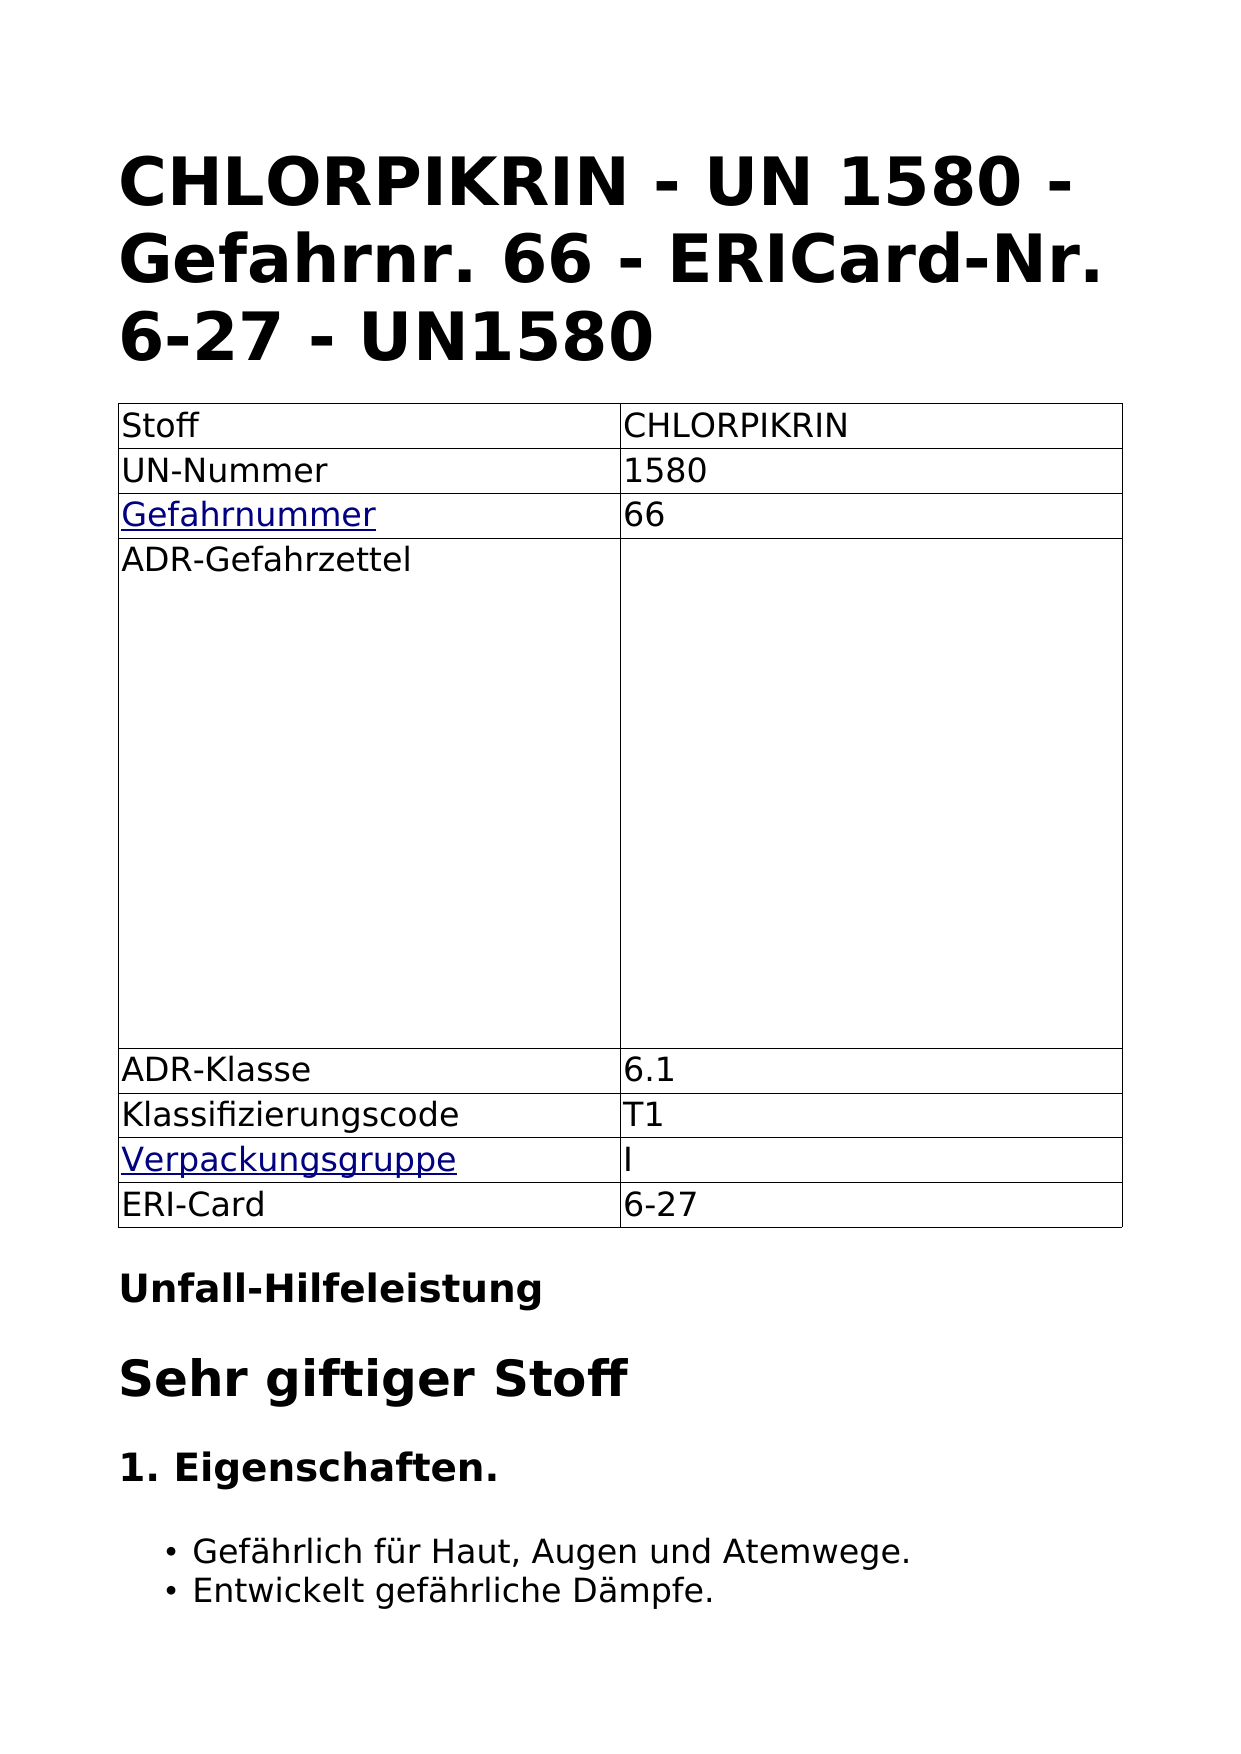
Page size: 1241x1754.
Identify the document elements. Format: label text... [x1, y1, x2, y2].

table_cell Verpackungsgruppe [119, 1138, 620, 1182]
list Entwickelt gefährliche Dämpfe. [177, 1571, 1122, 1610]
table_header CHLORPIKRIN [621, 404, 1122, 448]
table_cell UN-Nummer [119, 449, 620, 493]
table_cell 6.1 [621, 1049, 1122, 1092]
subtitle 1. Eigenschaften. [118, 1445, 1122, 1490]
table_cell ADR-Gefahrzettel [119, 539, 620, 1048]
table_cell T1 [621, 1094, 1122, 1137]
table_cell 1580 [621, 449, 1122, 493]
subtitle Sehr giftiger Stoff [118, 1349, 1122, 1408]
table_cell I [621, 1138, 1122, 1182]
table_header Stoff [119, 404, 620, 448]
table_cell 6-27 [621, 1183, 1122, 1227]
table_cell [621, 539, 1122, 1048]
table_cell 66 [621, 494, 1122, 538]
subtitle Unfall-Hilfeleistung [118, 1267, 1122, 1312]
table_cell ADR-Klasse [119, 1049, 620, 1092]
subtitle CHLORPIKRIN - UN 1580 - Gefahrnr. 66 - ERICard-Nr. 6-27 - UN1580 [118, 143, 1122, 376]
table_cell ERI-Card [119, 1183, 620, 1227]
list Gefährlich für Haut, Augen und Atemwege. [177, 1532, 1122, 1571]
table_cell Klassifizierungscode [119, 1094, 620, 1137]
table_cell Gefahrnummer [119, 494, 620, 538]
